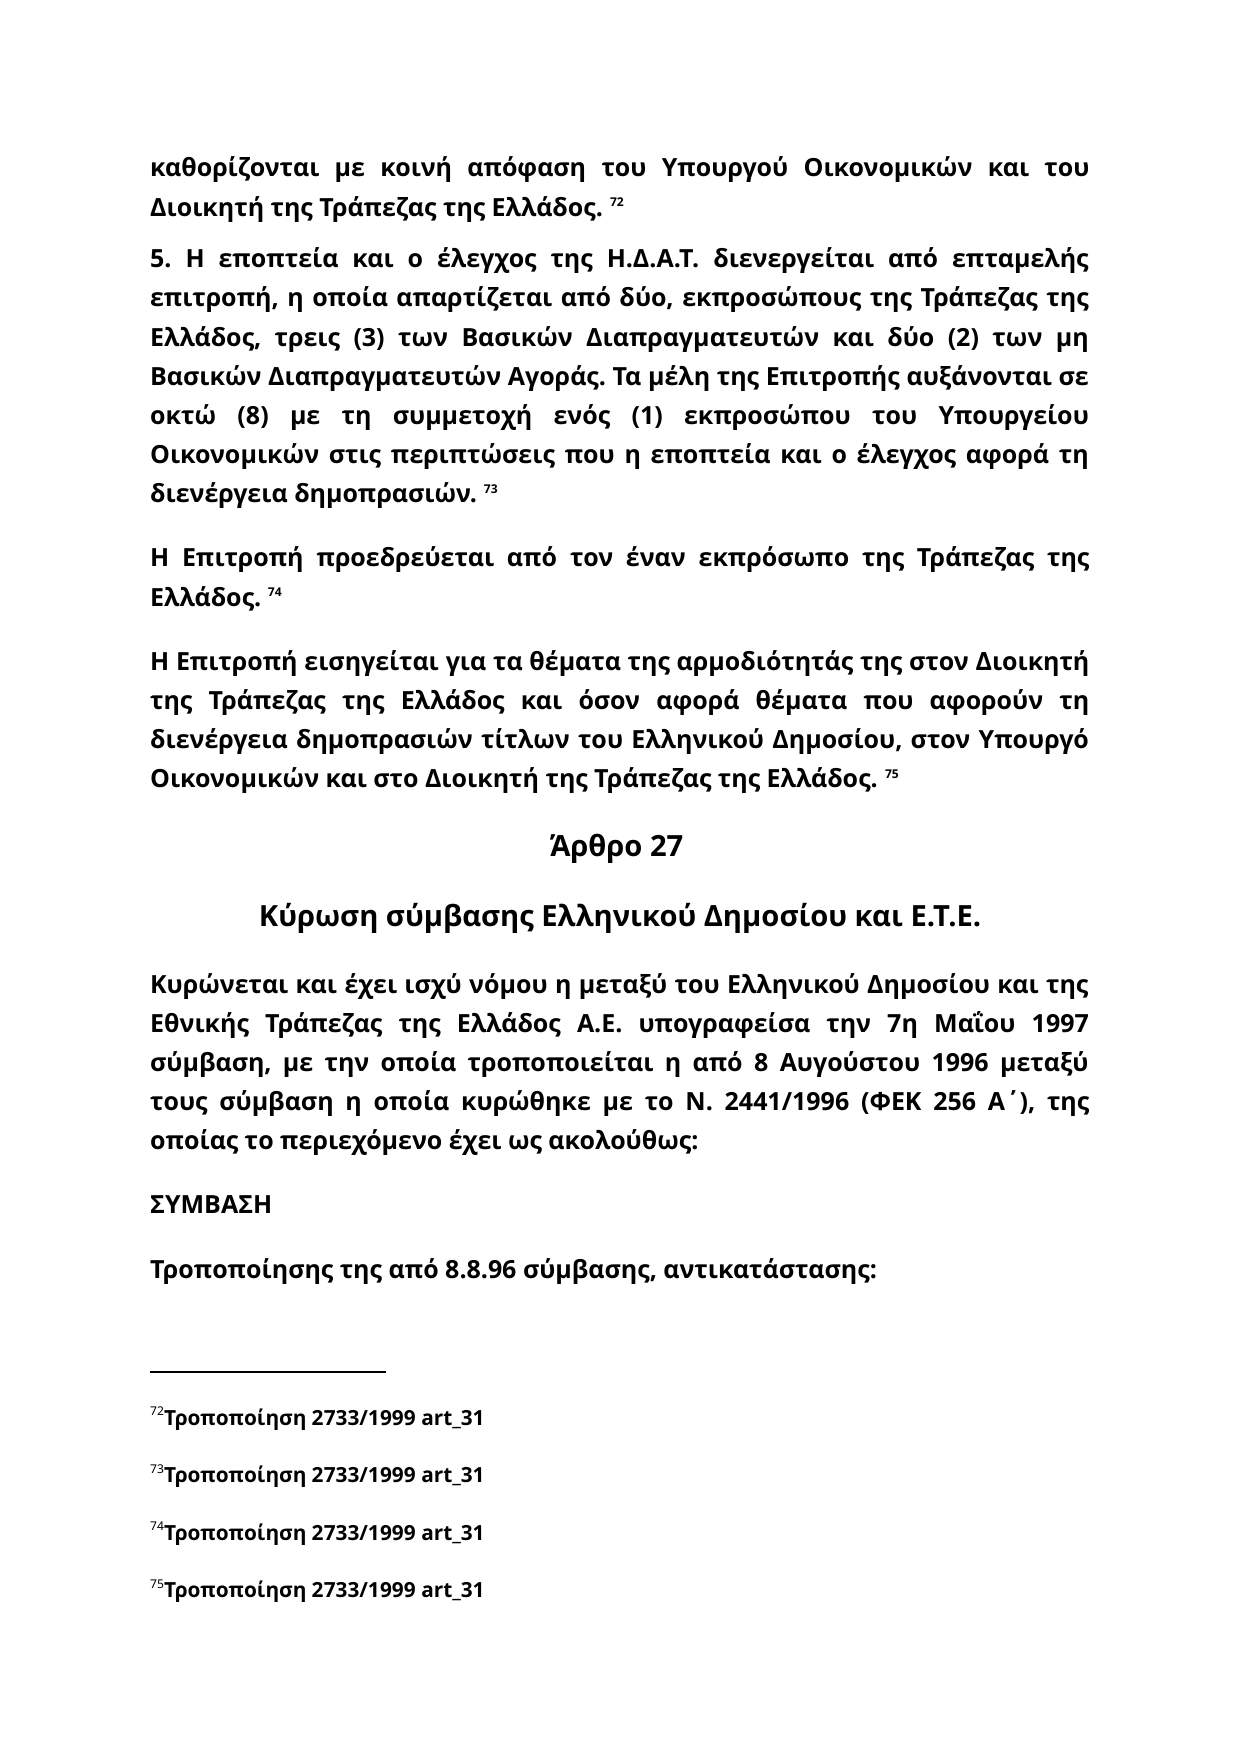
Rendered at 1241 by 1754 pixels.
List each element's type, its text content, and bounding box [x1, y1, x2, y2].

text 5. Η εποπτεία και ο έλεγχος της Η.Δ.Α.Τ. διενεργείται από επταμελής επιτροπή, η οποία απαρτίζεται από δύο, εκπροσώπους της Τράπεζας της Ελλάδος, τρεις (3) των Βασικών Διαπραγματευτών και δύο (2) των μη Βασικών Διαπραγματευτών Αγοράς. Τα μέλη της Επιτροπής αυξάνονται σε οκτώ (8) με τη συμμετοχή ενός (1) εκπροσώπου του Υπουργείου Οικονομικών στις περιπτώσεις που η εποπτεία και ο έλεγχος αφορά τη διενέργεια δημοπρασιών. [150, 241, 1090, 510]
subtitle Κύρωση σύμβασης Ελληνικού Δημοσίου και Ε.Τ.Ε. [150, 896, 1090, 935]
text Τροποποίηση 2733/1999 art_31 [150, 1576, 1090, 1604]
text Κυρώνεται και έχει ισχύ νόμου η μεταξύ του Ελληνικού Δημοσίου και της Εθνικής Τράπεζας της Ελλάδος Α.Ε. υπογραφείσα την 7η Μαΐου 1997 σύμβαση, με την οποία τροποποιείται η από 8 Αυγούστου 1996 μεταξύ τους σύμβαση η οποία κυρώθηκε με το Ν. 2441/1996 (ΦΕΚ 256 Α΄), της οποίας το περιεχόμενο έχει ως ακολούθως: [150, 966, 1090, 1157]
text Τροποποίησης της από 8.8.96 σύμβασης, αντικατάστασης: [150, 1251, 1090, 1285]
text Τροποποίηση 2733/1999 art_31 [150, 1460, 1090, 1489]
text καθορίζονται με κοινή απόφαση του Υπουργού Οικονομικών και του Διοικητή της Τράπεζας της Ελλάδος. [150, 150, 1090, 223]
text Η Επιτροπή προεδρεύεται από τον έναν εκπρόσωπο της Τράπεζας της Ελλάδος. [150, 540, 1090, 613]
text Η Επιτροπή εισηγείται για τα θέματα της αρμοδιότητάς της στον Διοικητή της Τράπεζας της Ελλάδος και όσον αφορά θέματα που αφορούν τη διενέργεια δημοπρασιών τίτλων του Ελληνικού Δημοσίου, στον Υπουργό Οικονομικών και στο Διοικητή της Τράπεζας της Ελλάδος. [150, 643, 1090, 795]
text Τροποποίηση 2733/1999 art_31 [150, 1518, 1090, 1546]
subtitle Άρθρο 27 [150, 825, 1090, 865]
text ΣΥΜΒΑΣΗ [150, 1187, 1090, 1221]
text Τροποποίηση 2733/1999 art_31 [150, 1403, 1090, 1431]
